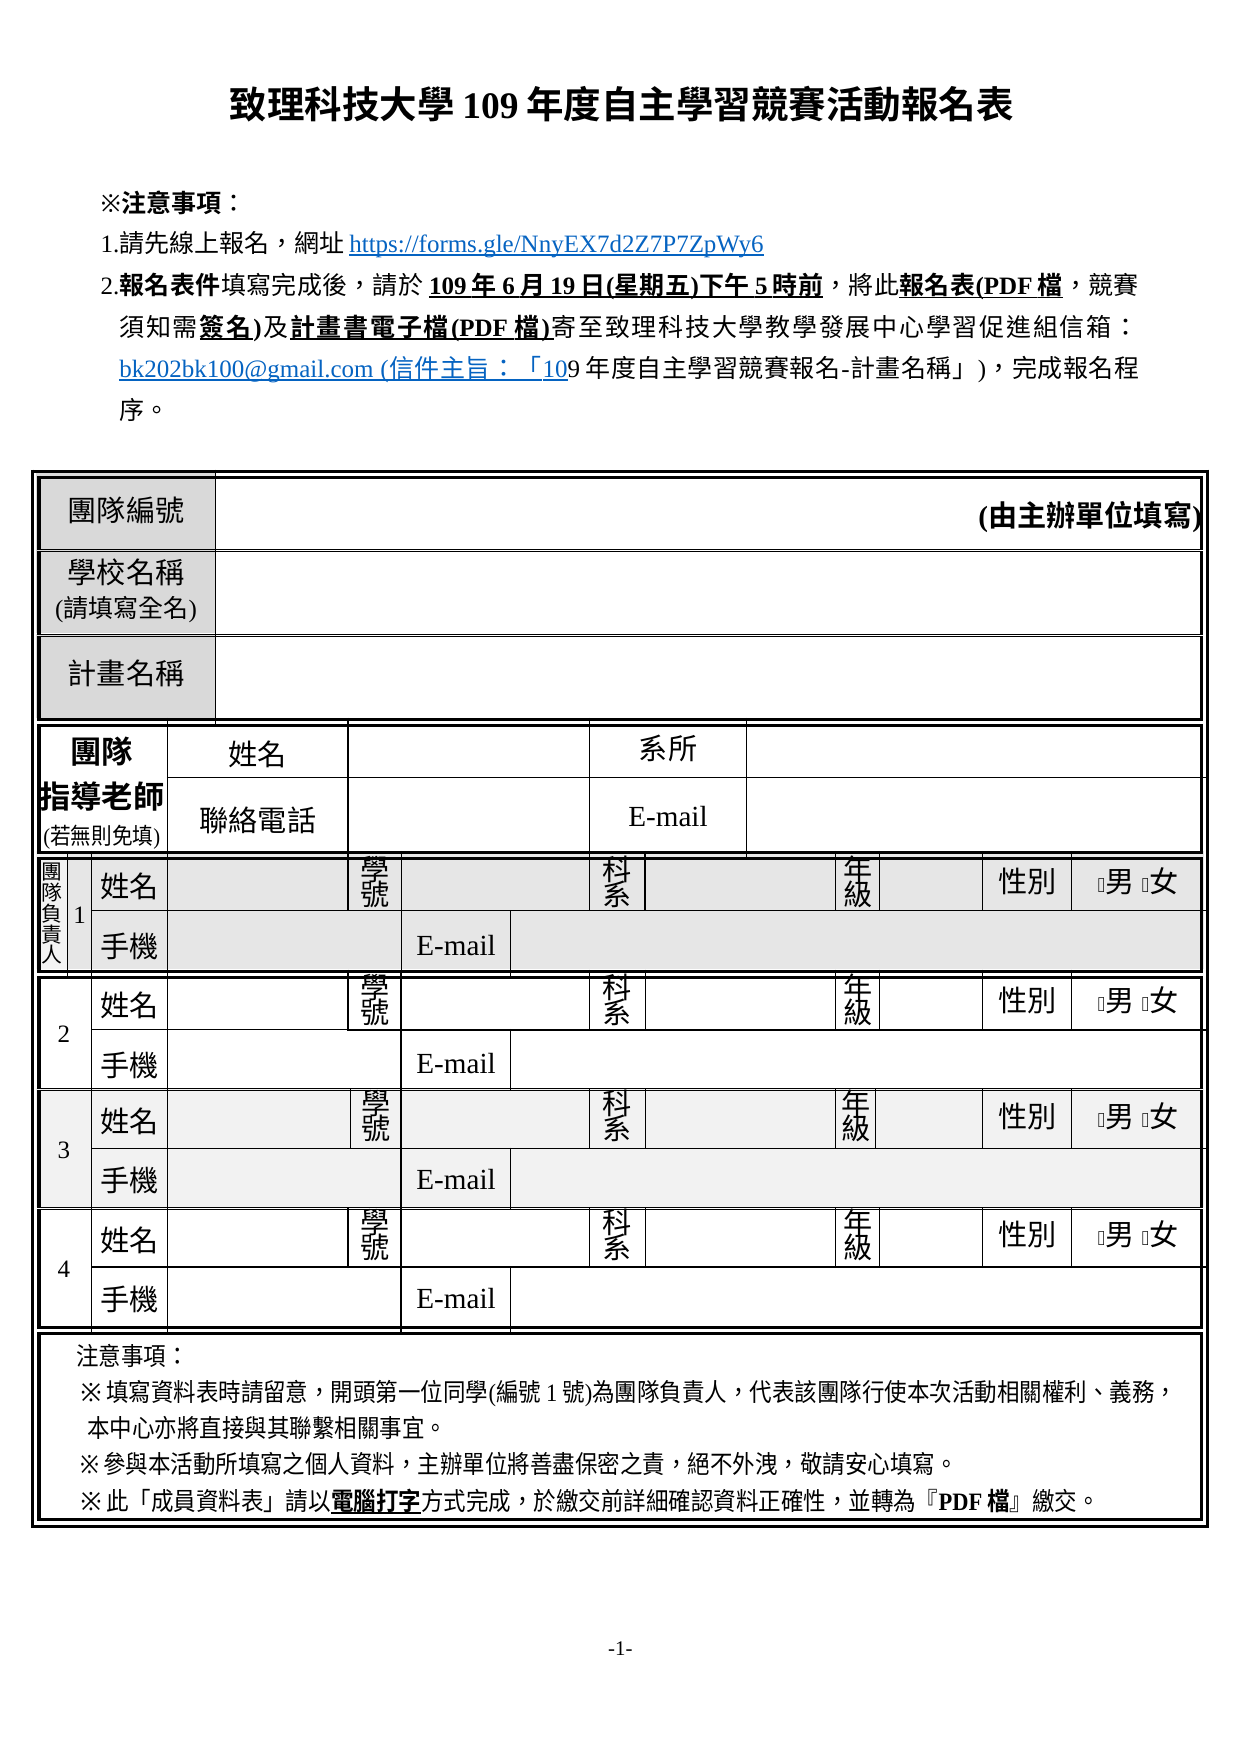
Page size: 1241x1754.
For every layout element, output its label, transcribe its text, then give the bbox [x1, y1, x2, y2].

table_cell 男 女 [1072, 970, 1204, 1029]
table_cell 男 女 [1072, 1210, 1200, 1266]
table_cell [168, 979, 347, 1029]
table_cell 4 [41, 1210, 91, 1326]
table_cell [216, 637, 1200, 718]
table_cell 男 女 [1072, 851, 1204, 910]
table_cell [646, 979, 835, 1029]
table_cell 姓名 [168, 727, 347, 777]
table_cell 手機 [92, 1268, 167, 1326]
table_cell 系所 [590, 727, 746, 777]
table_cell 注意事項： 填寫資料表時請留意，開頭第一位同學(編號1號)為團隊負責人，代表該團隊行使本次活動相關權利、義務， 本中心亦將直接與其聯繫相關事宜。 參與本活動所填寫之個人資料，主辦單位將善盡保密之責，絕不外洩，敬請安心填寫。 此「成員資料表」請以電腦打字方式完成，於繳交前詳細確認資料正確性，並轉為『PDF檔』繳交。 [41, 1335, 1200, 1518]
table_cell 1 [68, 860, 91, 969]
table_cell [402, 1091, 589, 1148]
table_cell 姓名 [92, 1091, 167, 1148]
text 致理科技大學109年度自主學習競賽活動報名表 [100, 75, 1142, 129]
table_cell [168, 911, 401, 969]
table_cell 性別 [983, 1210, 1071, 1266]
table_cell E-mail [402, 1031, 510, 1088]
table_cell E-mail [590, 778, 746, 851]
table_cell [402, 1210, 589, 1266]
table_cell 手機 [92, 911, 167, 969]
table_cell [747, 718, 1204, 777]
table_cell 年級 [836, 1210, 879, 1266]
table_cell [880, 979, 982, 1029]
table_cell [747, 778, 1200, 851]
table_cell [876, 1091, 982, 1148]
table_cell 聯絡電話 [168, 778, 347, 851]
table_cell 手機 [92, 1149, 167, 1207]
table_cell 計畫名稱 [41, 637, 215, 718]
table_cell [511, 1268, 1200, 1326]
table_cell 年級 [836, 979, 879, 1029]
table_cell [168, 860, 347, 910]
table_cell 姓名 [92, 860, 167, 910]
table_cell 學號 [349, 860, 401, 910]
table_cell [349, 727, 589, 777]
table_cell E-mail [402, 911, 510, 969]
table_cell 年級 [836, 1091, 875, 1148]
table_cell 學號 [351, 1091, 400, 1148]
table_cell [511, 911, 1200, 969]
table_cell 學校名稱 (請填寫全名) [41, 552, 215, 633]
table_cell [216, 552, 1200, 633]
table_header (由主辦單位填寫) [216, 473, 1204, 549]
table_cell 男 女 [1072, 1091, 1200, 1148]
text 2.報名表件填寫完成後，請於109年6月19日(星期五)下午5時前，將此報名表(PDF檔，競賽須知需簽名)及計畫書電子檔(PDF檔)寄至致理科技大學教學發展中心學習促進組信箱：bk202bk100@gmail.com (信件主旨：「109年度自主學習競賽報名-計畫名稱」)，完成報名程序。 [100, 261, 1140, 428]
table_cell E-mail [402, 1268, 510, 1326]
table_cell [168, 1210, 347, 1266]
table_cell [747, 727, 1200, 777]
table_cell 科系 [590, 860, 644, 910]
table_cell 科系 [590, 1091, 645, 1148]
table_cell [402, 979, 589, 1029]
table_cell [168, 1149, 400, 1207]
table_cell 手機 [92, 1030, 167, 1088]
table_cell 學號 [349, 979, 400, 1029]
table_header 團隊編號 [36, 473, 215, 549]
table_cell 注意事項： 填寫資料表時請留意，開頭第一位同學(編號1號)為團隊負責人，代表該團隊行使本次活動相關權利、義務， 本中心亦將直接與其聯繫相關事宜。 參與本活動所填寫之個人資料，主辦單位將善盡保密之責，絕不外洩，敬請安心填寫。 此「成員資料表」請以電腦打字方式完成，於繳交前詳細確認資料正確性，並轉為『PDF檔』繳交。 [36, 1326, 91, 1518]
table_cell 2 [36, 970, 67, 1088]
table_cell [880, 860, 982, 910]
table_cell [349, 778, 589, 851]
table_cell 團隊 指導老師 (若無則免填) [36, 718, 167, 851]
table_cell [646, 1091, 835, 1148]
table_cell [168, 1091, 350, 1148]
table_cell 姓名 [92, 979, 167, 1029]
table_cell 性別 [983, 860, 1071, 910]
table_cell 科系 [590, 979, 645, 1029]
table_cell 科系 [590, 1210, 645, 1266]
table_cell [511, 1149, 1200, 1207]
table_cell [646, 860, 835, 910]
table_cell 性別 [983, 979, 1071, 1029]
text ※注意事項： [100, 183, 1140, 219]
table_cell 團隊負責人 [36, 851, 67, 969]
table_cell [402, 860, 589, 910]
table_cell 學號 [349, 1210, 400, 1266]
table_cell [880, 1210, 982, 1266]
table_cell 3 [41, 1091, 91, 1207]
table_cell [646, 1210, 835, 1266]
table_cell 年級 [836, 860, 879, 910]
table_cell 性別 [983, 1091, 1071, 1148]
text 1.請先線上報名，網址https://forms.gle/NnyEX7d2Z7P7ZpWy6 [100, 219, 1140, 261]
table_cell 注意事項： 填寫資料表時請留意，開頭第一位同學(編號1號)為團隊負責人，代表該團隊行使本次活動相關權利、義務， 本中心亦將直接與其聯繫相關事宜。 參與本活動所填寫之個人資料，主辦單位將善盡保密之責，絕不外洩，敬請安心填寫。 此「成員資料表」請以電腦打字方式完成，於繳交前詳細確認資料正確性，並轉為『PDF檔』繳交。 [511, 1326, 1204, 1518]
table_cell [511, 1031, 1200, 1088]
table_cell [168, 1268, 400, 1326]
table_cell E-mail [402, 1149, 510, 1207]
table_cell [168, 1030, 400, 1088]
table_cell 姓名 [92, 1210, 167, 1266]
table_cell 2 [41, 979, 91, 1088]
